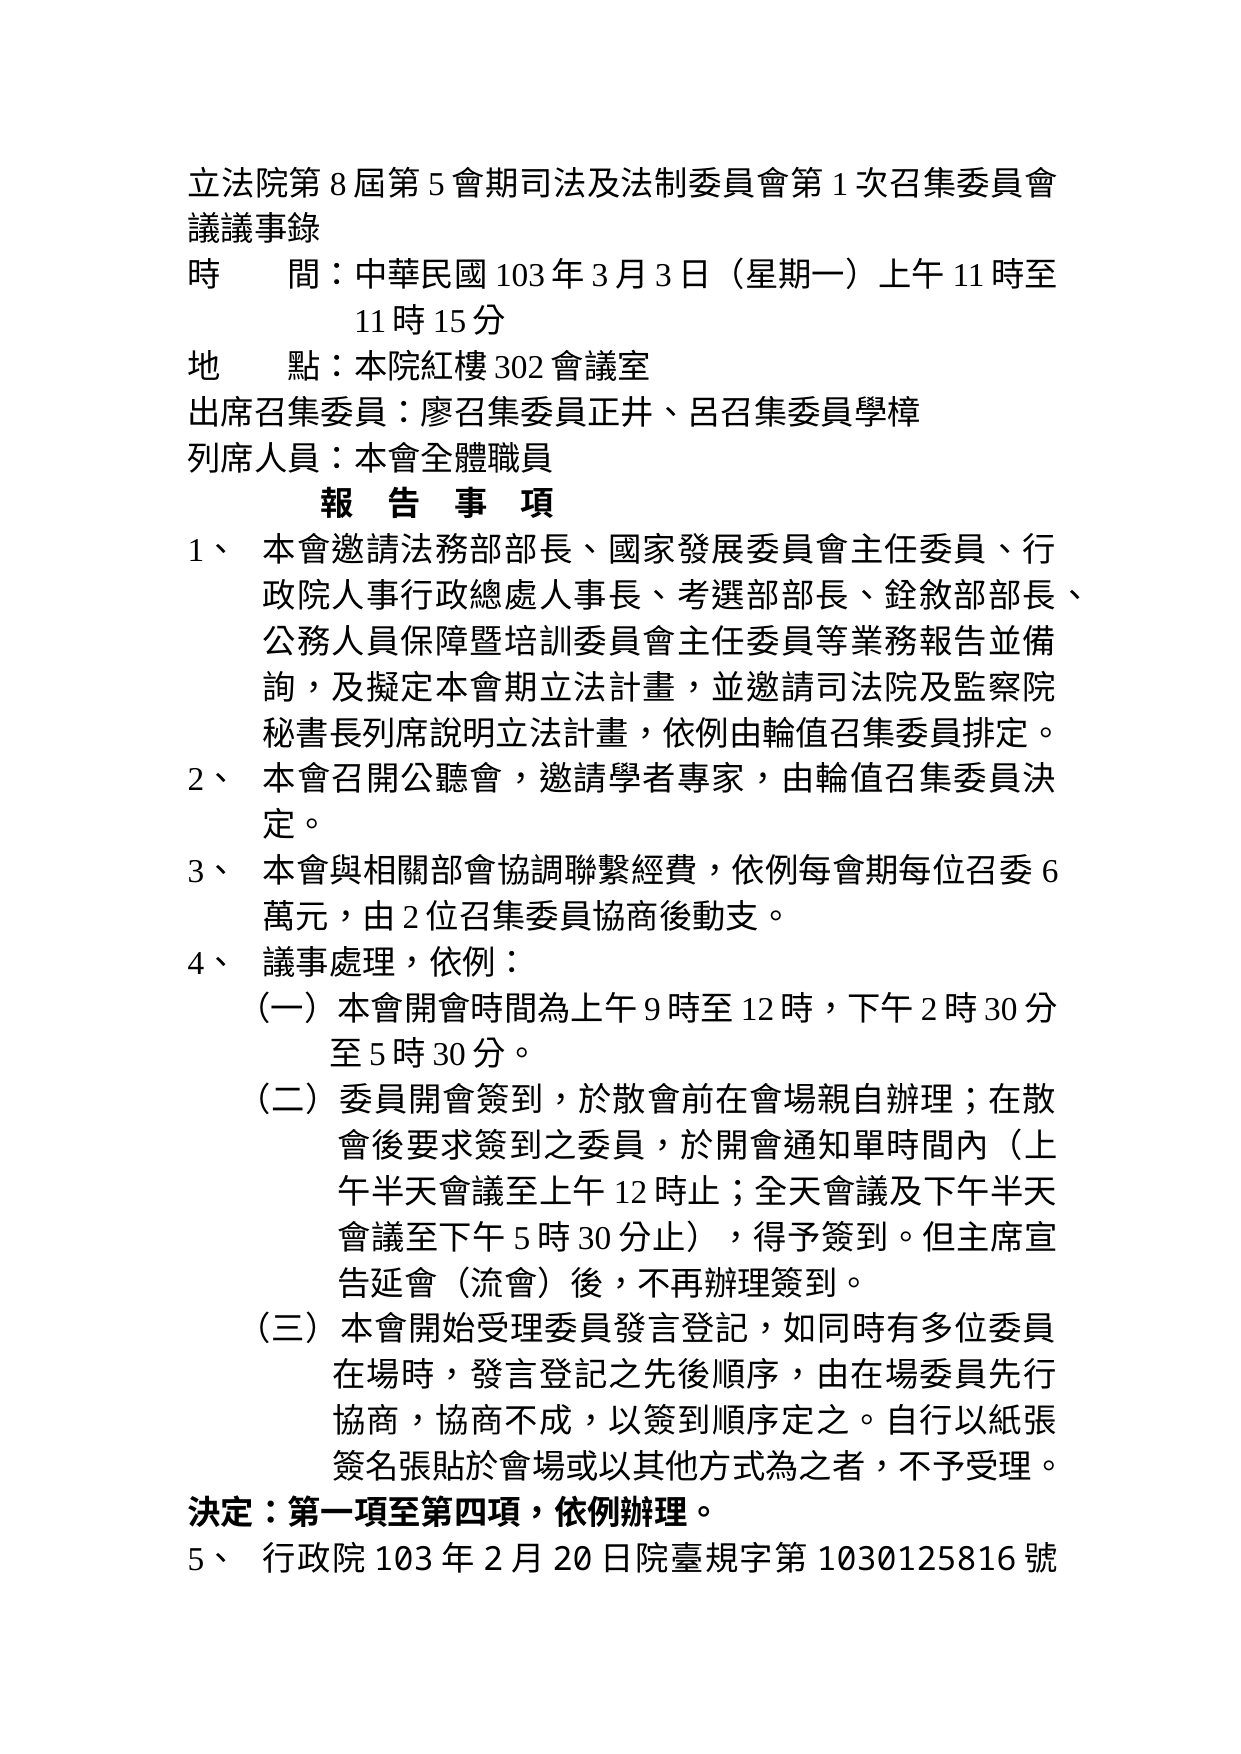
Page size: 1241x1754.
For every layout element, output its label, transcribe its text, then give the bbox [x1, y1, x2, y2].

text 出席召集委員：廖召集委員正井、呂召集委員學樟 [187, 387, 1058, 433]
text 地 點：本院紅樓302會議室 [187, 342, 1058, 387]
text 列席人員：本會全體職員 [187, 433, 1058, 479]
text 決定：第一項至第四項，依例辦理。 [187, 1487, 1058, 1533]
list 本會召開公聽會，邀請學者專家，由輪值召集委員決定。 [187, 754, 1058, 846]
list 行政院103年2月20日院臺規字第1030125816號 [187, 1533, 1058, 1579]
text 至5時30分。 [187, 1029, 1058, 1075]
text （一）本會開會時間為上午9時至12時，下午2時30分 [187, 983, 1058, 1029]
text 報 告 事 項 [187, 479, 1058, 525]
list 議事處理，依例： [187, 937, 1058, 983]
text （二）委員開會簽到，於散會前在會場親自辦理；在散會後要求簽到之委員，於開會通知單時間內（上午半天會議至上午12時止；全天會議及下午半天會議至下午5時30分止），得予簽到。但主席宣告延會（流會）後，不再辦理簽到。 [237, 1075, 1058, 1304]
text 立法院第8屆第5會期司法及法制委員會第1次召集委員會議議事錄 [187, 158, 1058, 250]
text 時 間：中華民國103年3月3日（星期一）上午11時至11時15分 [187, 250, 1058, 342]
list 本會邀請法務部部長、國家發展委員會主任委員、行政院人事行政總處人事長、考選部部長、銓敘部部長、公務人員保障暨培訓委員會主任委員等業務報告並備詢，及擬定本會期立法計畫，並邀請司法院及監察院秘書長列席說明立法計畫，依例由輪值召集委員排定。 [187, 525, 1058, 754]
text （三）本會開始受理委員發言登記，如同時有多位委員在場時，發言登記之先後順序，由在場委員先行協商，協商不成，以簽到順序定之。自行以紙張簽名張貼於會場或以其他方式為之者，不予受理。 [237, 1304, 1058, 1487]
list 本會與相關部會協調聯繫經費，依例每會期每位召委6萬元，由2位召集委員協商後動支。 [187, 846, 1058, 937]
